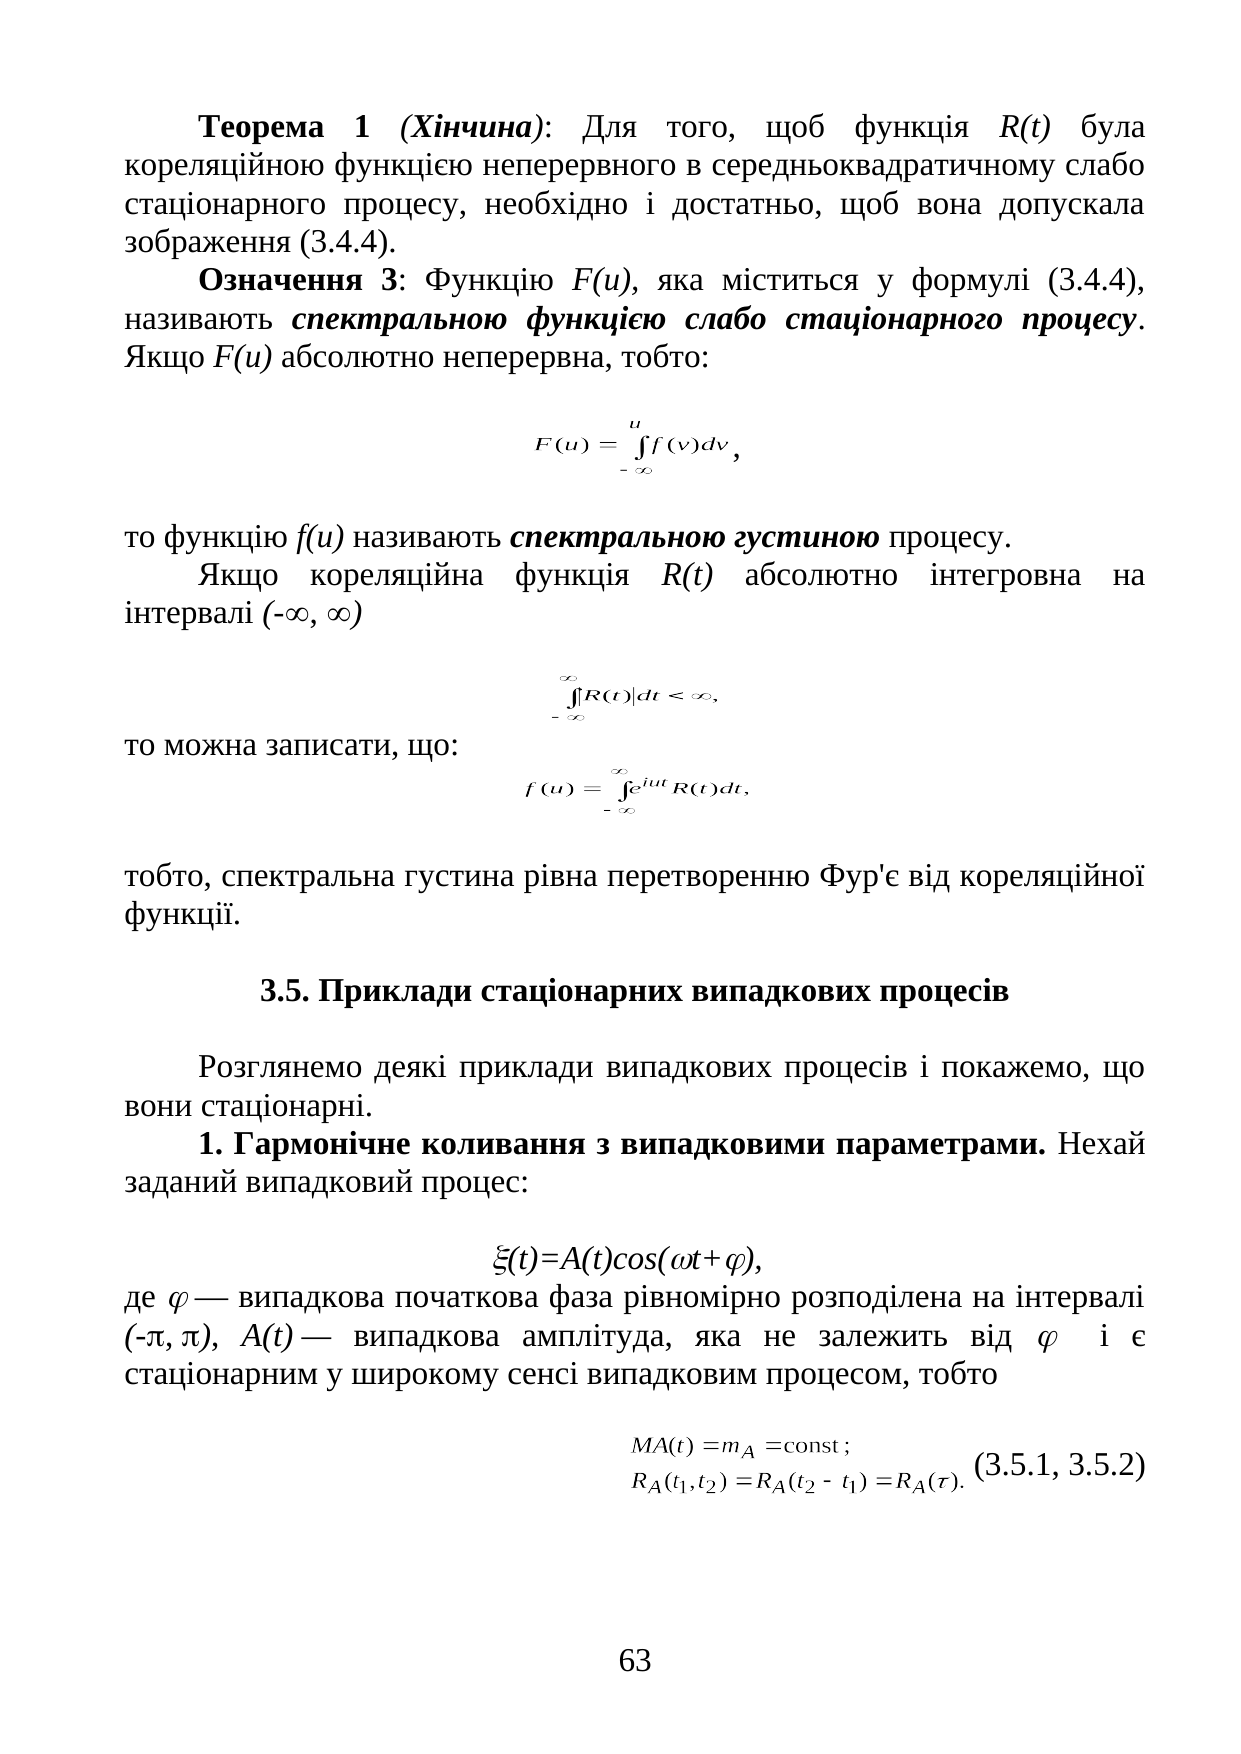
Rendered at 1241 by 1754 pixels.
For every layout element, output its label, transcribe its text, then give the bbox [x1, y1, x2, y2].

text Якщо кореляцiйна функцiя R(t) абсолютно iнтегровна на iнтервалi (-, ) [124, 554, 1146, 631]
text 1. Гармонiчне коливання з випадковими параметрами. Нехай заданий випадковий процес: [124, 1123, 1146, 1200]
text (t)=А(t)cos(t+), [124, 1238, 1146, 1277]
text тобто, спектральна густина рiвна перетворенню Фур'є вiд кореляцiйної функцiї. [124, 855, 1146, 932]
text Розглянемо деякi приклади випадкових процесiв i покажемо, що вони стацiонарнi. [124, 1047, 1146, 1123]
text 3.5. Приклади стацiонарних випадкових процесiв [124, 970, 1146, 1008]
text , [124, 413, 1146, 477]
text то можна записати, що: [124, 724, 1146, 762]
text (3.5.1, 3.5.2) [124, 1430, 1146, 1498]
text то функцiю f(u) називають спектральною густиною процесу. [124, 516, 1146, 554]
text де  — випадкова початкова фаза рiвномiрно розподiлена на iнтервалi (-, ), А(t) — випадкова амплiтуда, яка не залежить вiд  i є стацiонарним у широкому сенсi випадковим процесом, тобто [124, 1277, 1146, 1392]
text Означення 3: Функцiю F(u), яка мiститься у формулi (3.4.4), називають спектральною функцiєю слабо стаціонарного процесу. Якщо F(u) абсолютно неперервна, тобто: [124, 260, 1146, 375]
text Теорема 1 (Хiнчина): Для того, щоб функцiя R(t) була кореляцiйною функцiєю неперервного в середньоквадратичному слабо стаціонарного процесу, необхiдно i достатньо, щоб вона допускала зображення (3.4.4). [124, 106, 1146, 260]
